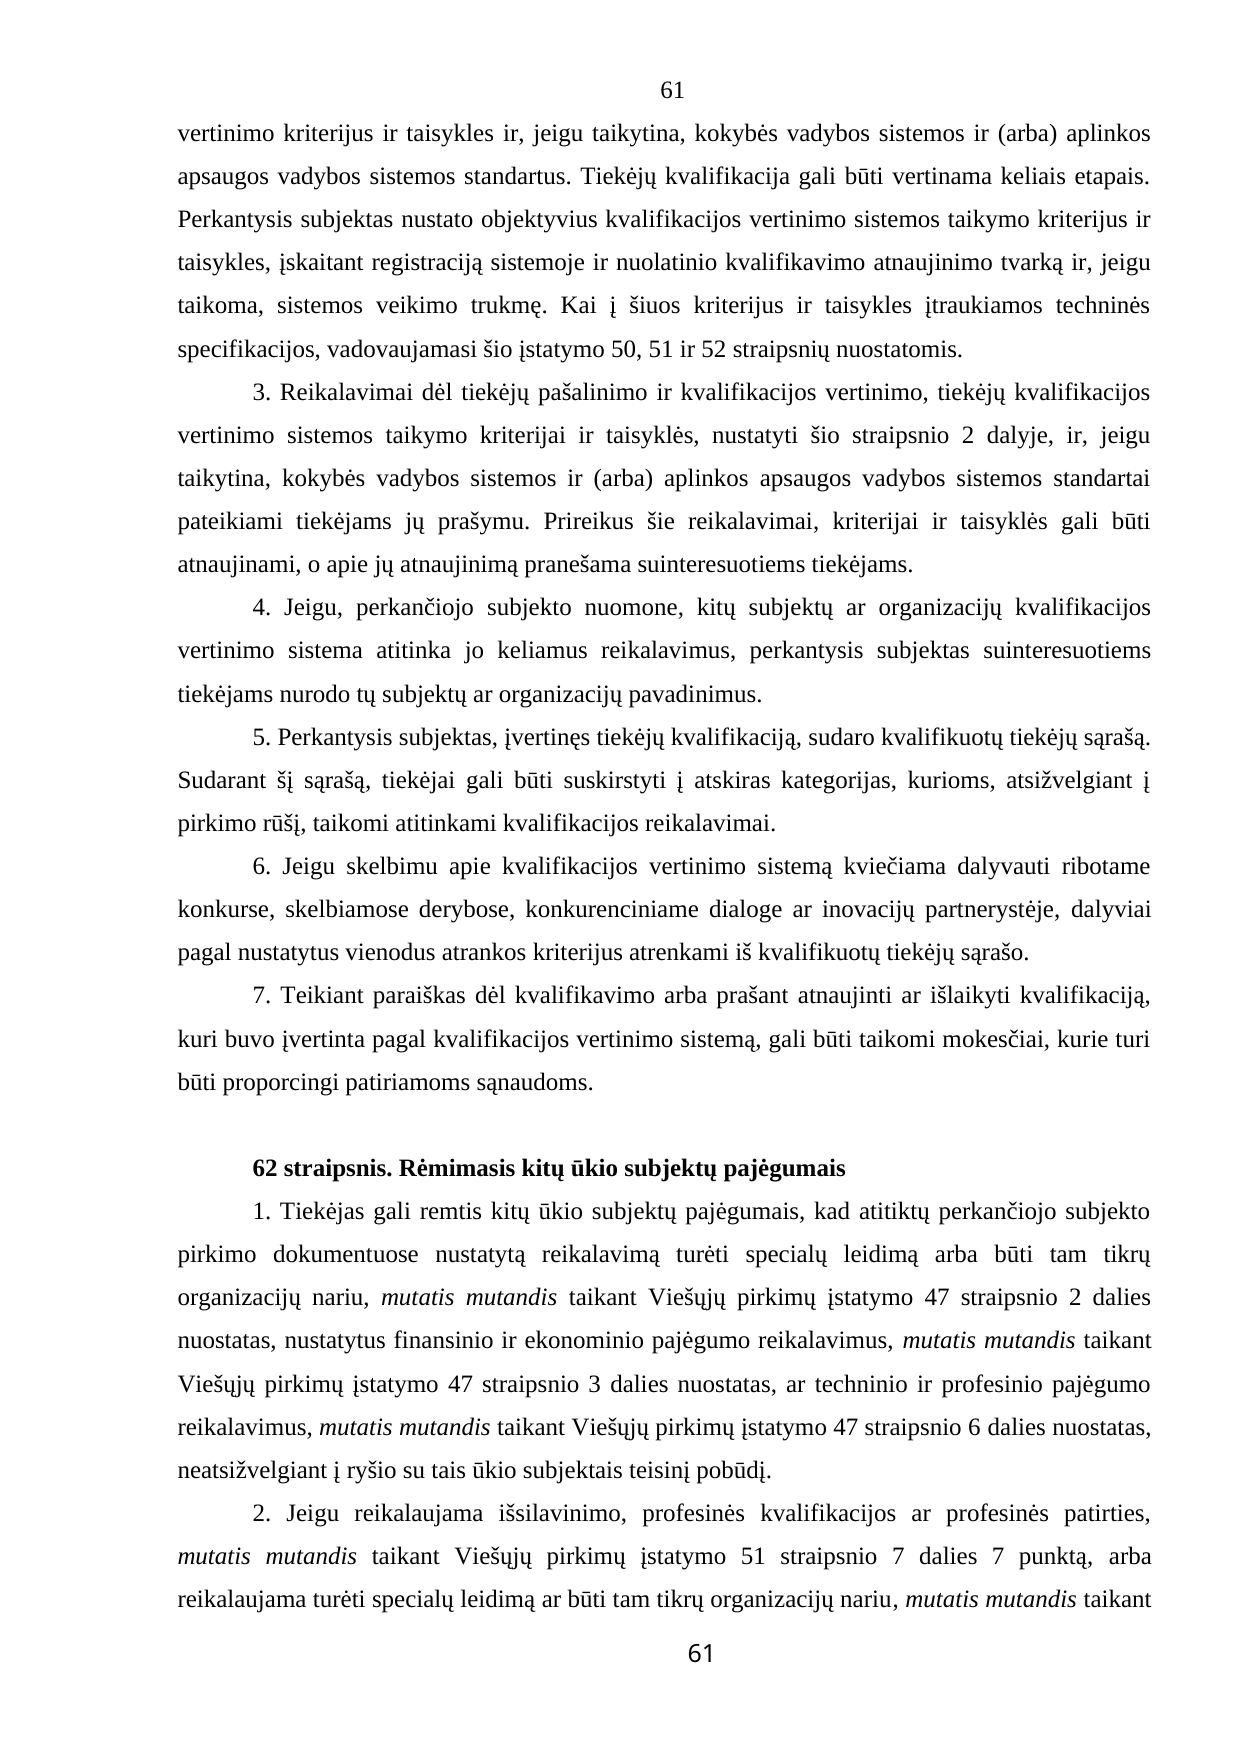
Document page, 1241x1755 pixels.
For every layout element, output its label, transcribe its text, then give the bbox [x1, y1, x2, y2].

text 3. Reikalavimai dėl tiekėjų pašalinimo ir kvalifikacijos vertinimo, tiekėjų kvalifikacijos vertinimo sistemos taikymo kriterijai ir taisyklės, nustatyti šio straipsnio 2 dalyje, ir, jeigu taikytina, kokybės vadybos sistemos ir (arba) aplinkos apsaugos vadybos sistemos standartai pateikiami tiekėjams jų prašymu. Prireikus šie reikalavimai, kriterijai ir taisyklės gali būti atnaujinami, o apie jų atnaujinimą pranešama suinteresuotiems tiekėjams. [177, 377, 1152, 578]
text 5. Perkantysis subjektas, įvertinęs tiekėjų kvalifikaciją, sudaro kvalifikuotų tiekėjų sąrašą. Sudarant šį sąrašą, tiekėjai gali būti suskirstyti į atskiras kategorijas, kurioms, atsižvelgiant į pirkimo rūšį, taikomi atitinkami kvalifikacijos reikalavimai. [177, 722, 1152, 837]
text vertinimo kriterijus ir taisykles ir, jeigu taikytina, kokybės vadybos sistemos ir (arba) aplinkos apsaugos vadybos sistemos standartus. Tiekėjų kvalifikacija gali būti vertinama keliais etapais. Perkantysis subjektas nustato objektyvius kvalifikacijos vertinimo sistemos taikymo kriterijus ir taisykles, įskaitant registraciją sistemoje ir nuolatinio kvalifikavimo atnaujinimo tvarką ir, jeigu taikoma, sistemos veikimo trukmę. Kai į šiuos kriterijus ir taisykles įtraukiamos techninės specifikacijos, vadovaujamasi šio įstatymo 50, 51 ir 52 straipsnių nuostatomis. [177, 118, 1152, 362]
text 2. Jeigu reikalaujama išsilavinimo, profesinės kvalifikacijos ar profesinės patirties, mutatis mutandis taikant Viešųjų pirkimų įstatymo 51 straipsnio 7 dalies 7 punktą, arba reikalaujama turėti specialų leidimą ar būti tam tikrų organizacijų nariu, mutatis mutandis taikant [177, 1498, 1152, 1613]
text 6. Jeigu skelbimu apie kvalifikacijos vertinimo sistemą kviečiama dalyvauti ribotame konkurse, skelbiamose derybose, konkurenciniame dialoge ar inovacijų partnerystėje, dalyviai pagal nustatytus vienodus atrankos kriterijus atrenkami iš kvalifikuotų tiekėjų sąrašo. [177, 851, 1152, 966]
text 62 straipsnis. Rėmimasis kitų ūkio subjektų pajėgumais [177, 1153, 1152, 1182]
text 4. Jeigu, perkančiojo subjekto nuomone, kitų subjektų ar organizacijų kvalifikacijos vertinimo sistema atitinka jo keliamus reikalavimus, perkantysis subjektas suinteresuotiems tiekėjams nurodo tų subjektų ar organizacijų pavadinimus. [177, 592, 1152, 707]
text 7. Teikiant paraiškas dėl kvalifikavimo arba prašant atnaujinti ar išlaikyti kvalifikaciją, kuri buvo įvertinta pagal kvalifikacijos vertinimo sistemą, gali būti taikomi mokesčiai, kurie turi būti proporcingi patiriamoms sąnaudoms. [177, 981, 1152, 1096]
text 1. Tiekėjas gali remtis kitų ūkio subjektų pajėgumais, kad atitiktų perkančiojo subjekto pirkimo dokumentuose nustatytą reikalavimą turėti specialų leidimą arba būti tam tikrų organizacijų nariu, mutatis mutandis taikant Viešųjų pirkimų įstatymo 47 straipsnio 2 dalies nuostatas, nustatytus finansinio ir ekonominio pajėgumo reikalavimus, mutatis mutandis taikant Viešųjų pirkimų įstatymo 47 straipsnio 3 dalies nuostatas, ar techninio ir profesinio pajėgumo reikalavimus, mutatis mutandis taikant Viešųjų pirkimų įstatymo 47 straipsnio 6 dalies nuostatas, neatsižvelgiant į ryšio su tais ūkio subjektais teisinį pobūdį. [177, 1196, 1152, 1484]
